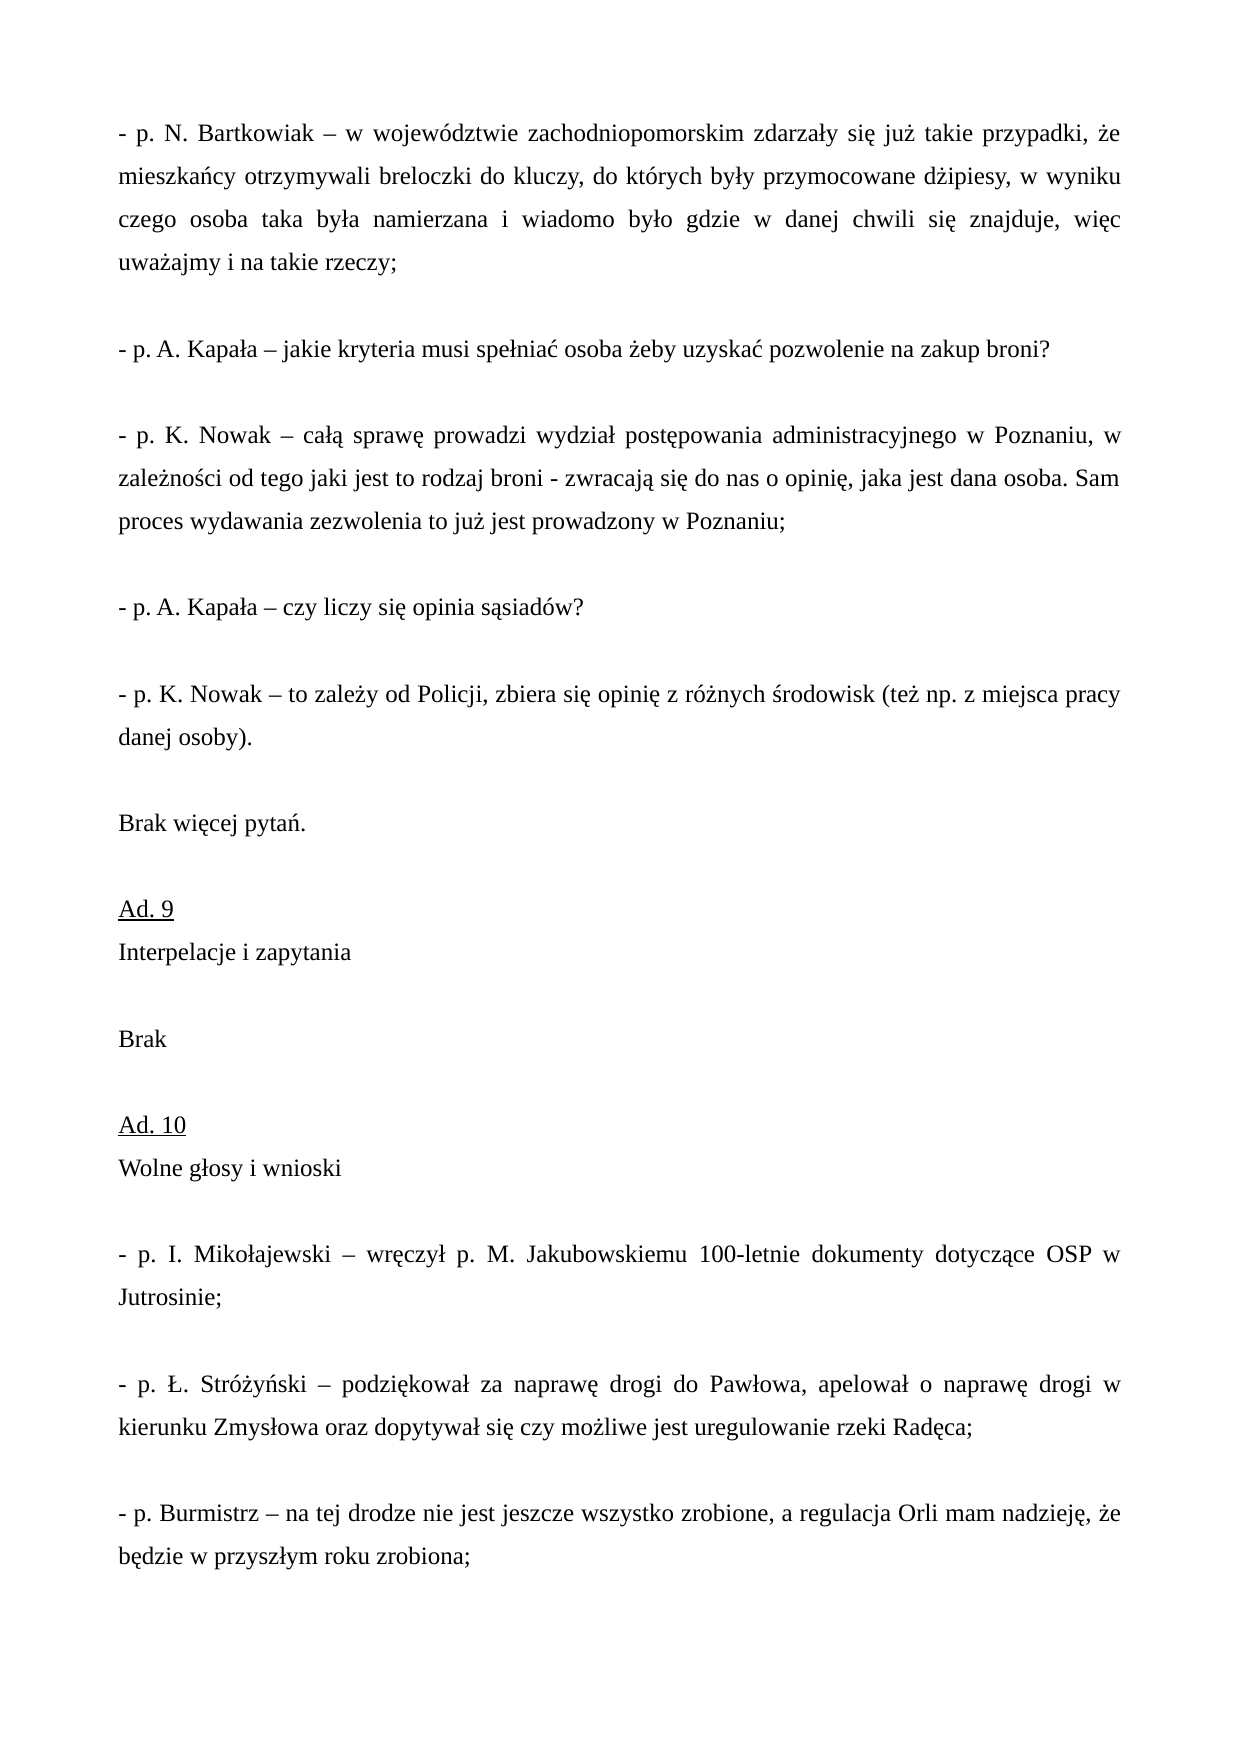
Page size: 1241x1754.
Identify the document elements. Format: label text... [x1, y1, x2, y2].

text - p. A. Kapała – jakie kryteria musi spełniać osoba żeby uzyskać pozwolenie na zakup broni? [118, 334, 1122, 362]
text - p. K. Nowak – to zależy od Policji, zbiera się opinię z różnych środowisk (też np. z miejsca pracy danej osoby). [118, 679, 1122, 751]
text - p. K. Nowak – całą sprawę prowadzi wydział postępowania administracyjnego w Poznaniu, w zależności od tego jaki jest to rodzaj broni - zwracają się do nas o opinię, jaka jest dana osoba. Sam proces wydawania zezwolenia to już jest prowadzony w Poznaniu; [118, 420, 1122, 535]
text Brak więcej pytań. [118, 808, 1122, 837]
text Brak [118, 1024, 1122, 1052]
text Interpelacje i zapytania [118, 937, 1122, 966]
text Wolne głosy i wnioski [118, 1153, 1122, 1182]
text - p. I. Mikołajewski – wręczył p. M. Jakubowskiemu 100-letnie dokumenty dotyczące OSP w Jutrosinie; [118, 1239, 1122, 1311]
text - p. A. Kapała – czy liczy się opinia sąsiadów? [118, 592, 1122, 621]
text - p. Ł. Stróżyński – podziękował za naprawę drogi do Pawłowa, apelował o naprawę drogi w kierunku Zmysłowa oraz dopytywał się czy możliwe jest uregulowanie rzeki Radęca; [118, 1369, 1122, 1441]
text Ad. 9 [118, 894, 1122, 923]
text Ad. 10 [118, 1110, 1122, 1139]
text - p. Burmistrz – na tej drodze nie jest jeszcze wszystko zrobione, a regulacja Orli mam nadzieję, że będzie w przyszłym roku zrobiona; [118, 1498, 1122, 1570]
text - p. N. Bartkowiak – w województwie zachodniopomorskim zdarzały się już takie przypadki, że mieszkańcy otrzymywali breloczki do kluczy, do których były przymocowane dżipiesy, w wyniku czego osoba taka była namierzana i wiadomo było gdzie w danej chwili się znajduje, więc uważajmy i na takie rzeczy; [118, 118, 1122, 276]
